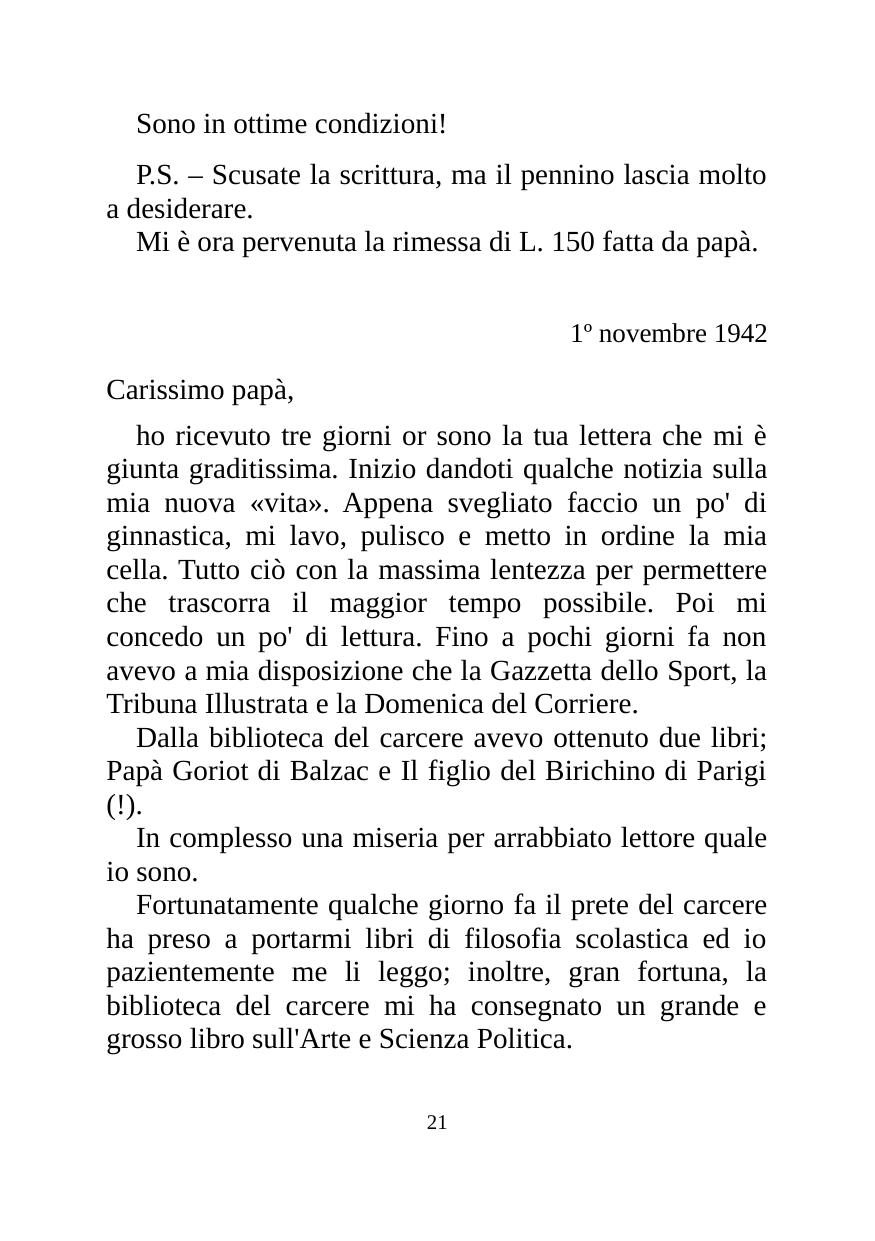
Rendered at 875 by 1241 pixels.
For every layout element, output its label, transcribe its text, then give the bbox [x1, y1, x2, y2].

text Sono in ottime condizioni! [106, 106, 768, 140]
text In complesso una miseria per arrabbiato lettore quale io sono. [106, 820, 768, 887]
text ho ricevuto tre giorni or sono la tua lettera che mi è giunta graditissima. Inizio dandoti qualche notizia sulla mia nuova «vita». Appena svegliato faccio un po' di ginnastica, mi lavo, pulisco e metto in ordine la mia cella. Tutto ciò con la massima lentezza per permettere che trascorra il maggior tempo possibile. Poi mi concedo un po' di lettura. Fino a pochi giorni fa non avevo a mia disposizione che la Gazzetta dello Sport, la Tribuna Illustrata e la Domenica del Corriere. [106, 418, 768, 720]
text 1º novembre 1942 [106, 317, 768, 348]
subtitle Carissimo papà, [106, 372, 768, 406]
text P.S. – Scusate la scrittura, ma il pennino lascia molto a desiderare. [106, 157, 768, 224]
text Dalla biblioteca del carcere avevo ottenuto due libri; Papà Goriot di Balzac e Il figlio del Birichino di Parigi (!). [106, 720, 768, 820]
text Mi è ora pervenuta la rimessa di L. 150 fatta da papà. [106, 224, 768, 258]
text Fortunatamente qualche giorno fa il prete del carcere ha preso a portarmi libri di filosofia scolastica ed io pazientemente me li leggo; inoltre, gran fortuna, la biblioteca del carcere mi ha consegnato un grande e grosso libro sull'Arte e Scienza Politica. [106, 887, 768, 1055]
